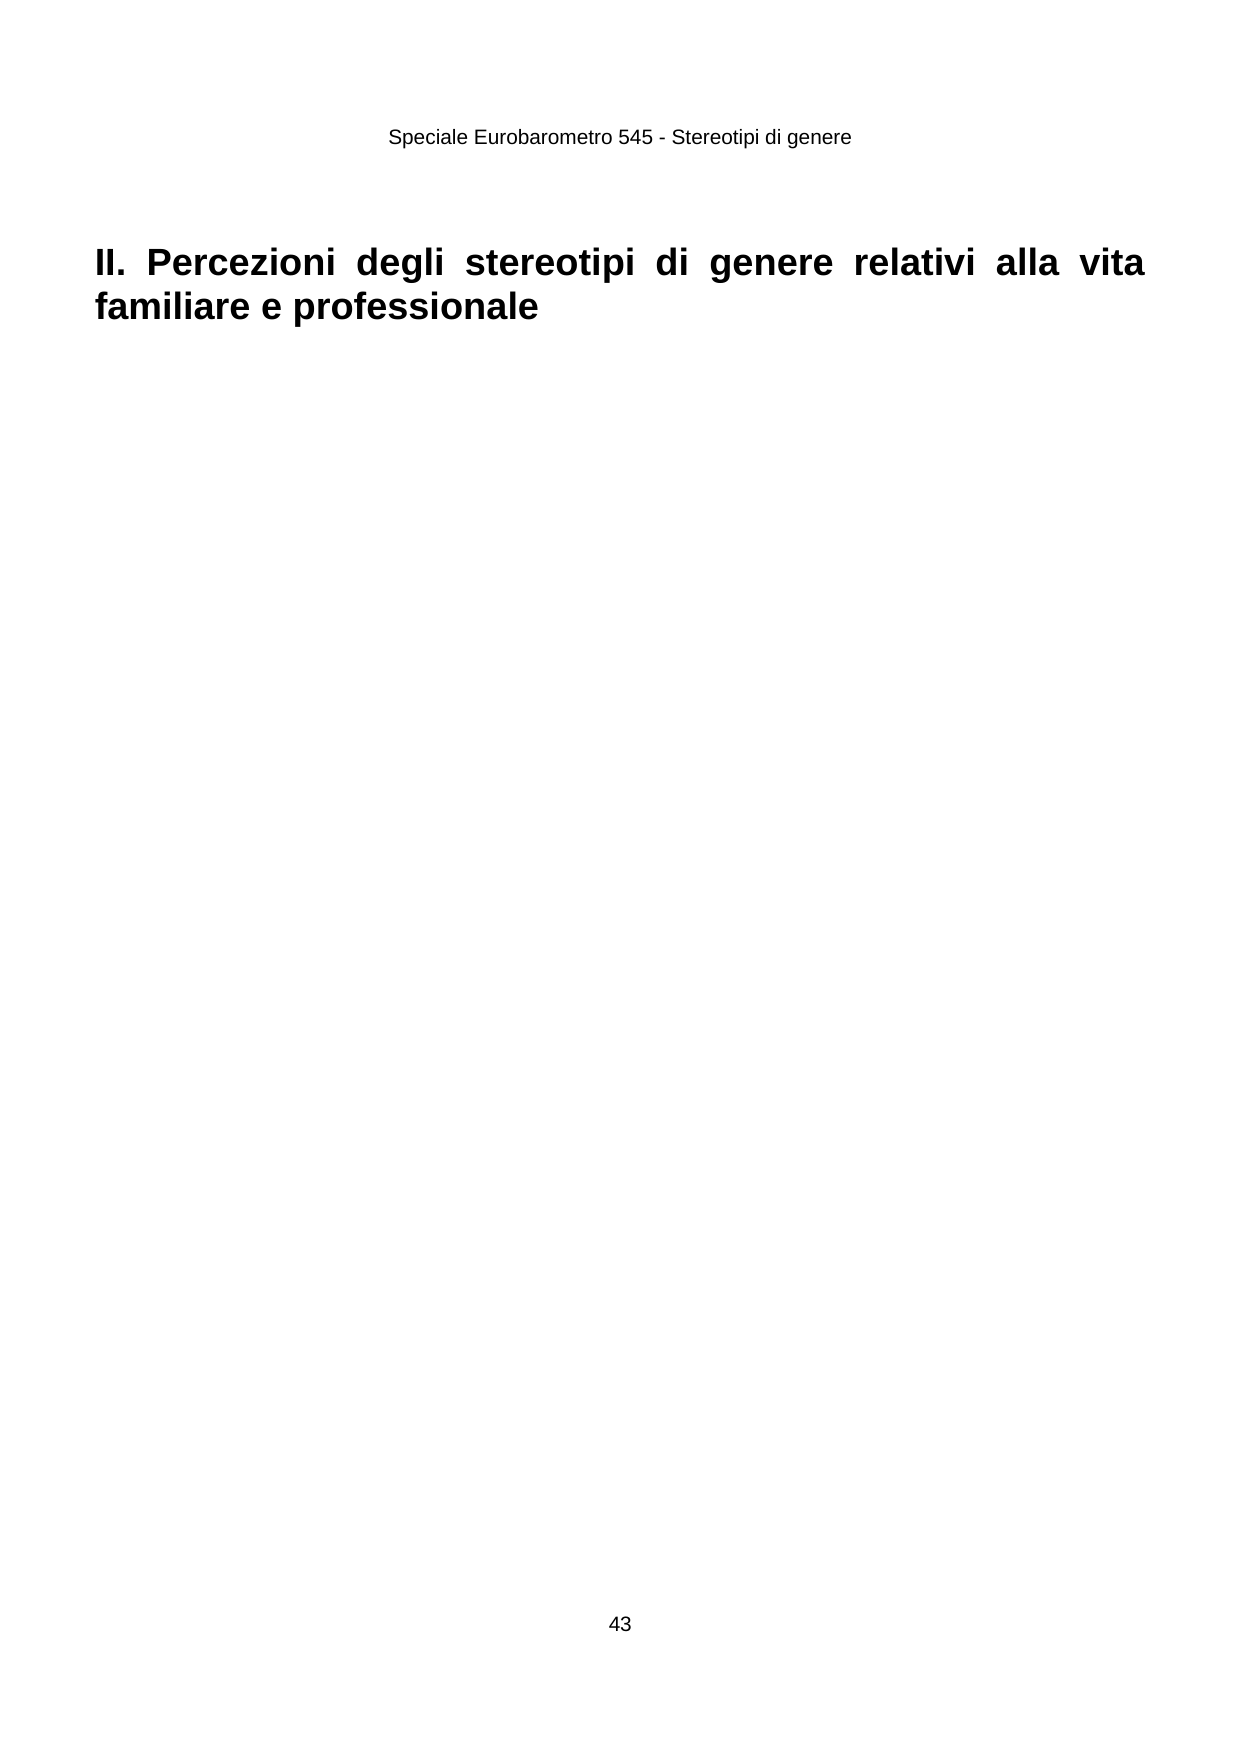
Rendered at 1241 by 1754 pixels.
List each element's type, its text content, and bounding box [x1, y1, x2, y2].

subtitle II. Percezioni degli stereotipi di genere relativi alla vita familiare e professionale [94, 240, 1146, 327]
